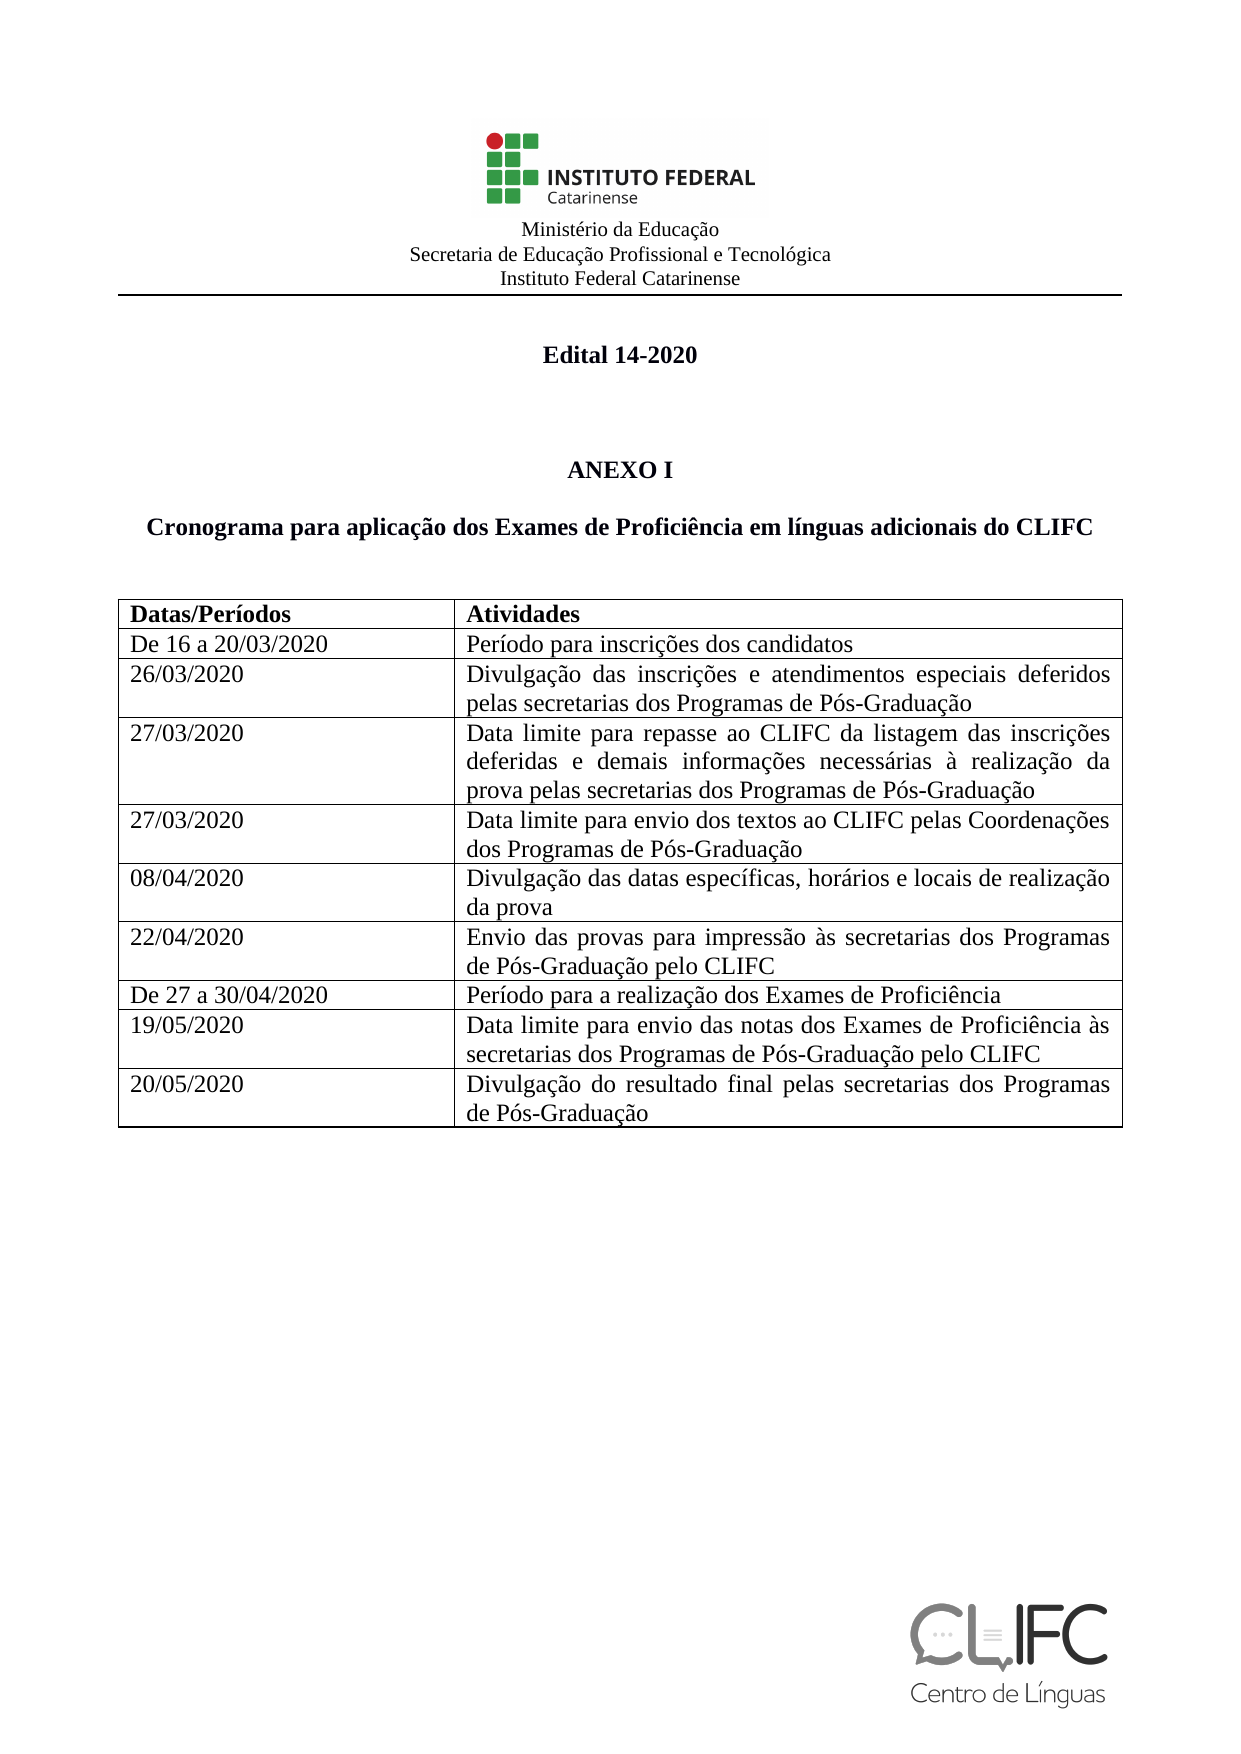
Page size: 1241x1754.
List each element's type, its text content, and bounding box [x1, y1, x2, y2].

picture [900, 1590, 1122, 1713]
text Edital 14-2020 [118, 340, 1122, 368]
table_cell 22/04/2020 [119, 922, 454, 979]
table_cell Período para inscrições dos candidatos [455, 629, 1122, 658]
table_cell 20/05/2020 [119, 1069, 454, 1126]
table_cell Data limite para envio dos textos ao CLIFC pelas Coordenações dos Programas de Pós-Graduação [455, 805, 1122, 862]
table_header Atividades [455, 600, 1122, 628]
table_cell Data limite para envio das notas dos Exames de Proficiência às secretarias dos Programas de Pós-Graduação pelo CLIFC [455, 1010, 1122, 1068]
table_cell Envio das provas para impressão às secretarias dos Programas de Pós-Graduação pelo CLIFC [455, 922, 1122, 979]
table_cell Divulgação das inscrições e atendimentos especiais deferidos pelas secretarias dos Programas de Pós-Graduação [455, 659, 1122, 717]
table_cell 08/04/2020 [119, 864, 454, 921]
table_cell Data limite para repasse ao CLIFC da listagem das inscrições deferidas e demais informações necessárias à realização da prova pelas secretarias dos Programas de Pós-Graduação [455, 718, 1122, 804]
table_cell 27/03/2020 [119, 718, 454, 804]
table_cell 19/05/2020 [119, 1010, 454, 1068]
table_cell De 27 a 30/04/2020 [119, 981, 454, 1009]
table_cell 27/03/2020 [119, 805, 454, 862]
table_cell Divulgação do resultado final pelas secretarias dos Programas de Pós-Graduação [455, 1069, 1122, 1126]
text Cronograma para aplicação dos Exames de Proficiência em línguas adicionais do CLIFC [118, 512, 1122, 541]
table_header Datas/Períodos [119, 600, 454, 628]
table_cell Período para a realização dos Exames de Proficiência [455, 981, 1122, 1009]
table_cell Divulgação das datas específicas, horários e locais de realização da prova [455, 864, 1122, 921]
table_cell De 16 a 20/03/2020 [119, 629, 454, 658]
text ANEXO I [118, 455, 1122, 483]
picture [471, 118, 769, 218]
table_cell 26/03/2020 [119, 659, 454, 717]
